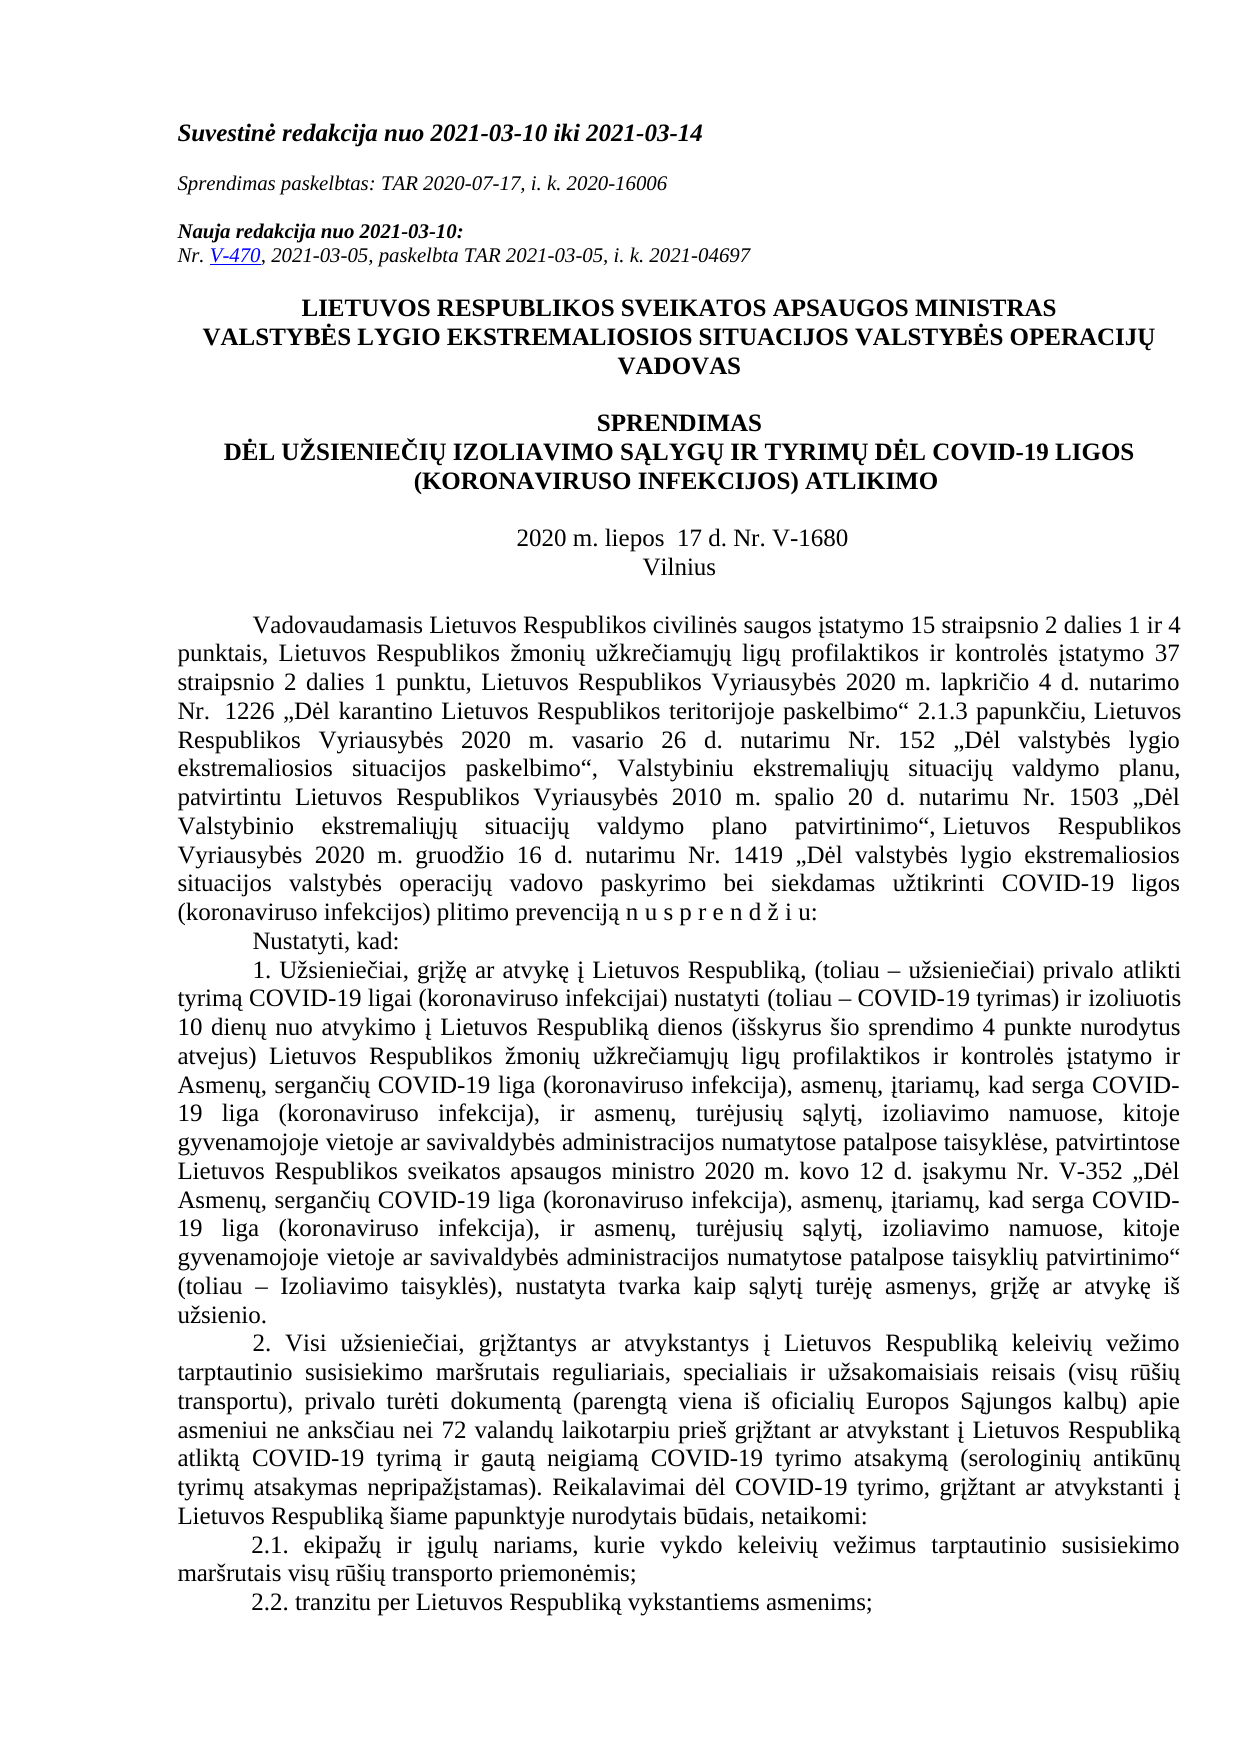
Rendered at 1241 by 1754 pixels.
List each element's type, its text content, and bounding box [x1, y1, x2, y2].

text Nauja redakcija nuo 2021-03-10: [177, 219, 1181, 243]
text 2020 m. liepos 17 d. Nr. V-1680 Vilnius [177, 523, 1181, 581]
text 1. Užsieniečiai, grįžę ar atvykę į Lietuvos Respubliką, (toliau – užsieniečiai) privalo atlikti tyrimą COVID-19 ligai (koronaviruso infekcijai) nustatyti (toliau – COVID-19 tyrimas) ir izoliuotis 10 dienų nuo atvykimo į Lietuvos Respubliką dienos (išskyrus šio sprendimo 4 punkte nurodytus atvejus) Lietuvos Respublikos žmonių užkrečiamųjų ligų profilaktikos ir kontrolės įstatymo ir Asmenų, sergančių COVID-19 liga (koronaviruso infekcija), asmenų, įtariamų, kad serga COVID-19 liga (koronaviruso infekcija), ir asmenų, turėjusių sąlytį, izoliavimo namuose, kitoje gyvenamojoje vietoje ar savivaldybės administracijos numatytose patalpose taisyklėse, patvirtintose Lietuvos Respublikos sveikatos apsaugos ministro 2020 m. kovo 12 d. įsakymu Nr. V-352 „Dėl Asmenų, sergančių COVID-19 liga (koronaviruso infekcija), asmenų, įtariamų, kad serga COVID-19 liga (koronaviruso infekcija), ir asmenų, turėjusių sąlytį, izoliavimo namuose, kitoje gyvenamojoje vietoje ar savivaldybės administracijos numatytose patalpose taisyklių patvirtinimo“ (toliau – Izoliavimo taisyklės), nustatyta tvarka kaip sąlytį turėję asmenys, grįžę ar atvykę iš užsienio. [177, 955, 1181, 1328]
text 2.1. ekipažų ir įgulų nariams, kurie vykdo keleivių vežimus tarptautinio susisiekimo maršrutais visų rūšių transporto priemonėmis; [177, 1530, 1181, 1587]
text Nr. V-470, 2021-03-05, paskelbta TAR 2021-03-05, i. k. 2021-04697 [177, 243, 1181, 267]
text 2. Visi užsieniečiai, grįžtantys ar atvykstantys į Lietuvos Respubliką keleivių vežimo tarptautinio susisiekimo maršrutais reguliariais, specialiais ir užsakomaisiais reisais (visų rūšių transportu), privalo turėti dokumentą (parengtą viena iš oficialių Europos Sąjungos kalbų) apie asmeniui ne anksčiau nei 72 valandų laikotarpiu prieš grįžtant ar atvykstant į Lietuvos Respubliką atliktą COVID-19 tyrimą ir gautą neigiamą COVID-19 tyrimo atsakymą (serologinių antikūnų tyrimų atsakymas nepripažįstamas). Reikalavimai dėl COVID-19 tyrimo, grįžtant ar atvykstanti į Lietuvos Respubliką šiame papunktyje nurodytais būdais, netaikomi: [177, 1328, 1181, 1530]
text Vadovaudamasis Lietuvos Respublikos civilinės saugos įstatymo 15 straipsnio 2 dalies 1 ir 4 punktais, Lietuvos Respublikos žmonių užkrečiamųjų ligų profilaktikos ir kontrolės įstatymo 37 straipsnio 2 dalies 1 punktu, Lietuvos Respublikos Vyriausybės 2020 m. lapkričio 4 d. nutarimo Nr. 1226 „Dėl karantino Lietuvos Respublikos teritorijoje paskelbimo“ 2.1.3 papunkčiu, Lietuvos Respublikos Vyriausybės 2020 m. vasario 26 d. nutarimu Nr. 152 „Dėl valstybės lygio ekstremaliosios situacijos paskelbimo“, Valstybiniu ekstremaliųjų situacijų valdymo planu, patvirtintu Lietuvos Respublikos Vyriausybės 2010 m. spalio 20 d. nutarimu Nr. 1503 „Dėl Valstybinio ekstremaliųjų situacijų valdymo plano patvirtinimo“, Lietuvos Respublikos Vyriausybės 2020 m. gruodžio 16 d. nutarimu Nr. 1419 „Dėl valstybės lygio ekstremaliosios situacijos valstybės operacijų vadovo paskyrimo bei siekdamas užtikrinti COVID-19 ligos (koronaviruso infekcijos) plitimo prevenciją n u s p r e n d ž i u: [177, 610, 1181, 926]
text DĖL užsieniečių izoliavimo SĄLYGŲ ir tyrimų dėl COVID-19 ligos (koronaviruso infekcijos) atlikimo [177, 437, 1181, 495]
text VALSTYBĖS LYGIO EKSTREMALIOSIOS SITUACIJOS VALSTYBĖS OPERACIJŲ VADOVAS [177, 322, 1181, 380]
text Suvestinė redakcija nuo 2021-03-10 iki 2021-03-14 [177, 118, 1181, 147]
text SPRENDIMAS [177, 408, 1181, 437]
text LIETUVOS RESPUBLIKOS SVEIKATOS APSAUGOS MINISTRAS [177, 293, 1181, 322]
text Nustatyti, kad: [177, 926, 1181, 955]
text 2.2. tranzitu per Lietuvos Respubliką vykstantiems asmenims; [177, 1587, 1181, 1616]
text Sprendimas paskelbtas: TAR 2020-07-17, i. k. 2020-16006 [177, 171, 1181, 195]
